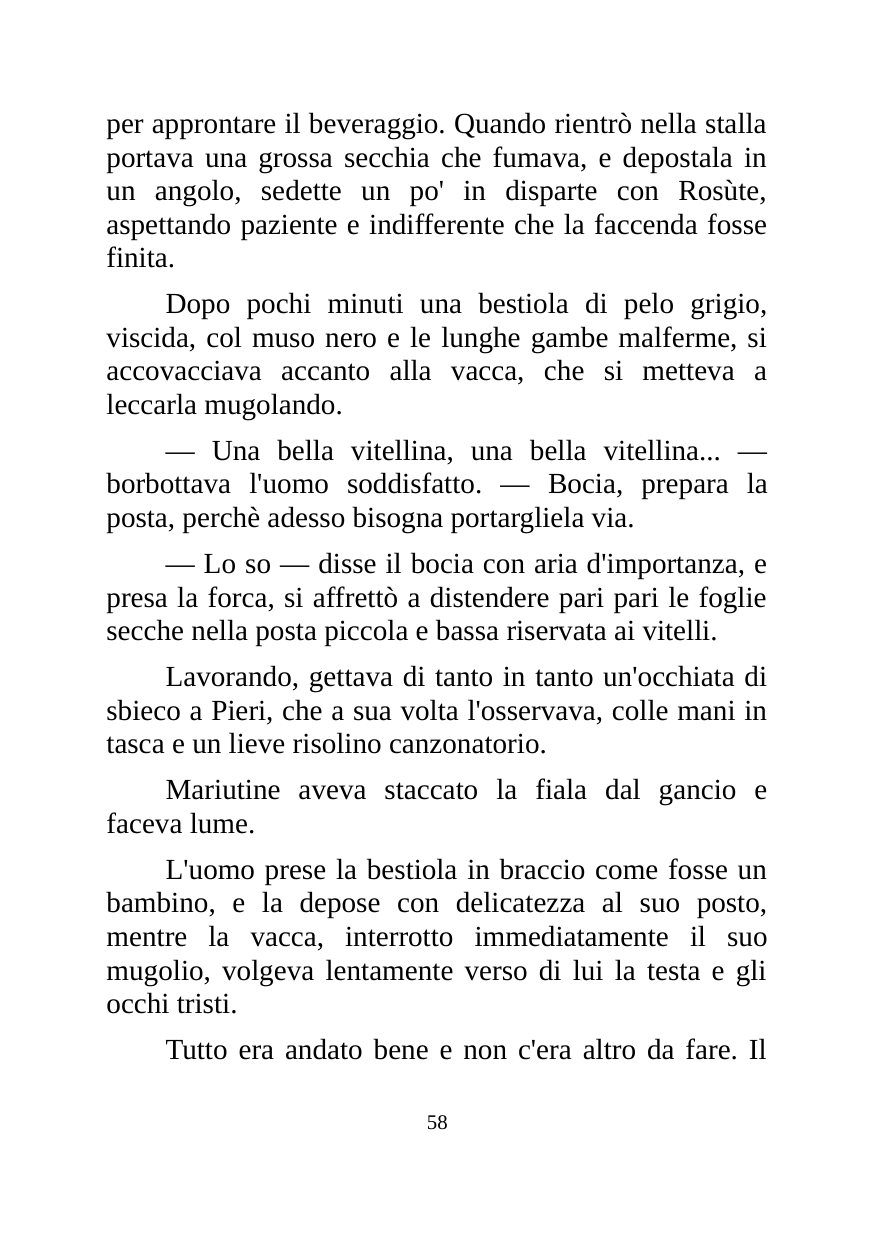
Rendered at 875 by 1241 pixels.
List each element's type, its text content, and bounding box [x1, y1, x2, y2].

text Mariutine aveva staccato la fiala dal gancio e faceva lume. [106, 772, 768, 839]
text Lavorando, gettava di tanto in tanto un'occhiata di sbieco a Pieri, che a sua volta l'osservava, colle mani in tasca e un lieve risolino canzonatorio. [106, 659, 768, 760]
text L'uomo prese la bestiola in braccio come fosse un bambino, e la depose con delicatezza al suo posto, mentre la vacca, interrotto immediatamente il suo mugolio, volgeva lentamente verso di lui la testa e gli occhi tristi. [106, 852, 768, 1020]
text per approntare il beveraggio. Quando rientrò nella stalla portava una grossa secchia che fumava, e depostala in un angolo, sedette un po' in disparte con Rosùte, aspettando paziente e indifferente che la faccenda fosse finita. [106, 106, 768, 274]
text — Una bella vitellina, una bella vitellina... — borbottava l'uomo soddisfatto. — Bocia, prepara la posta, perchè adesso bisogna portargliela via. [106, 433, 768, 534]
text — Lo so — disse il bocia con aria d'importanza, e presa la forca, si affrettò a distendere pari pari le foglie secche nella posta piccola e bassa riservata ai vitelli. [106, 546, 768, 647]
text Dopo pochi minuti una bestiola di pelo grigio, viscida, col muso nero e le lunghe gambe malferme, si accovacciava accanto alla vacca, che si metteva a leccarla mugolando. [106, 286, 768, 421]
text Tutto era andato bene e non c'era altro da fare. Il [106, 1032, 768, 1066]
